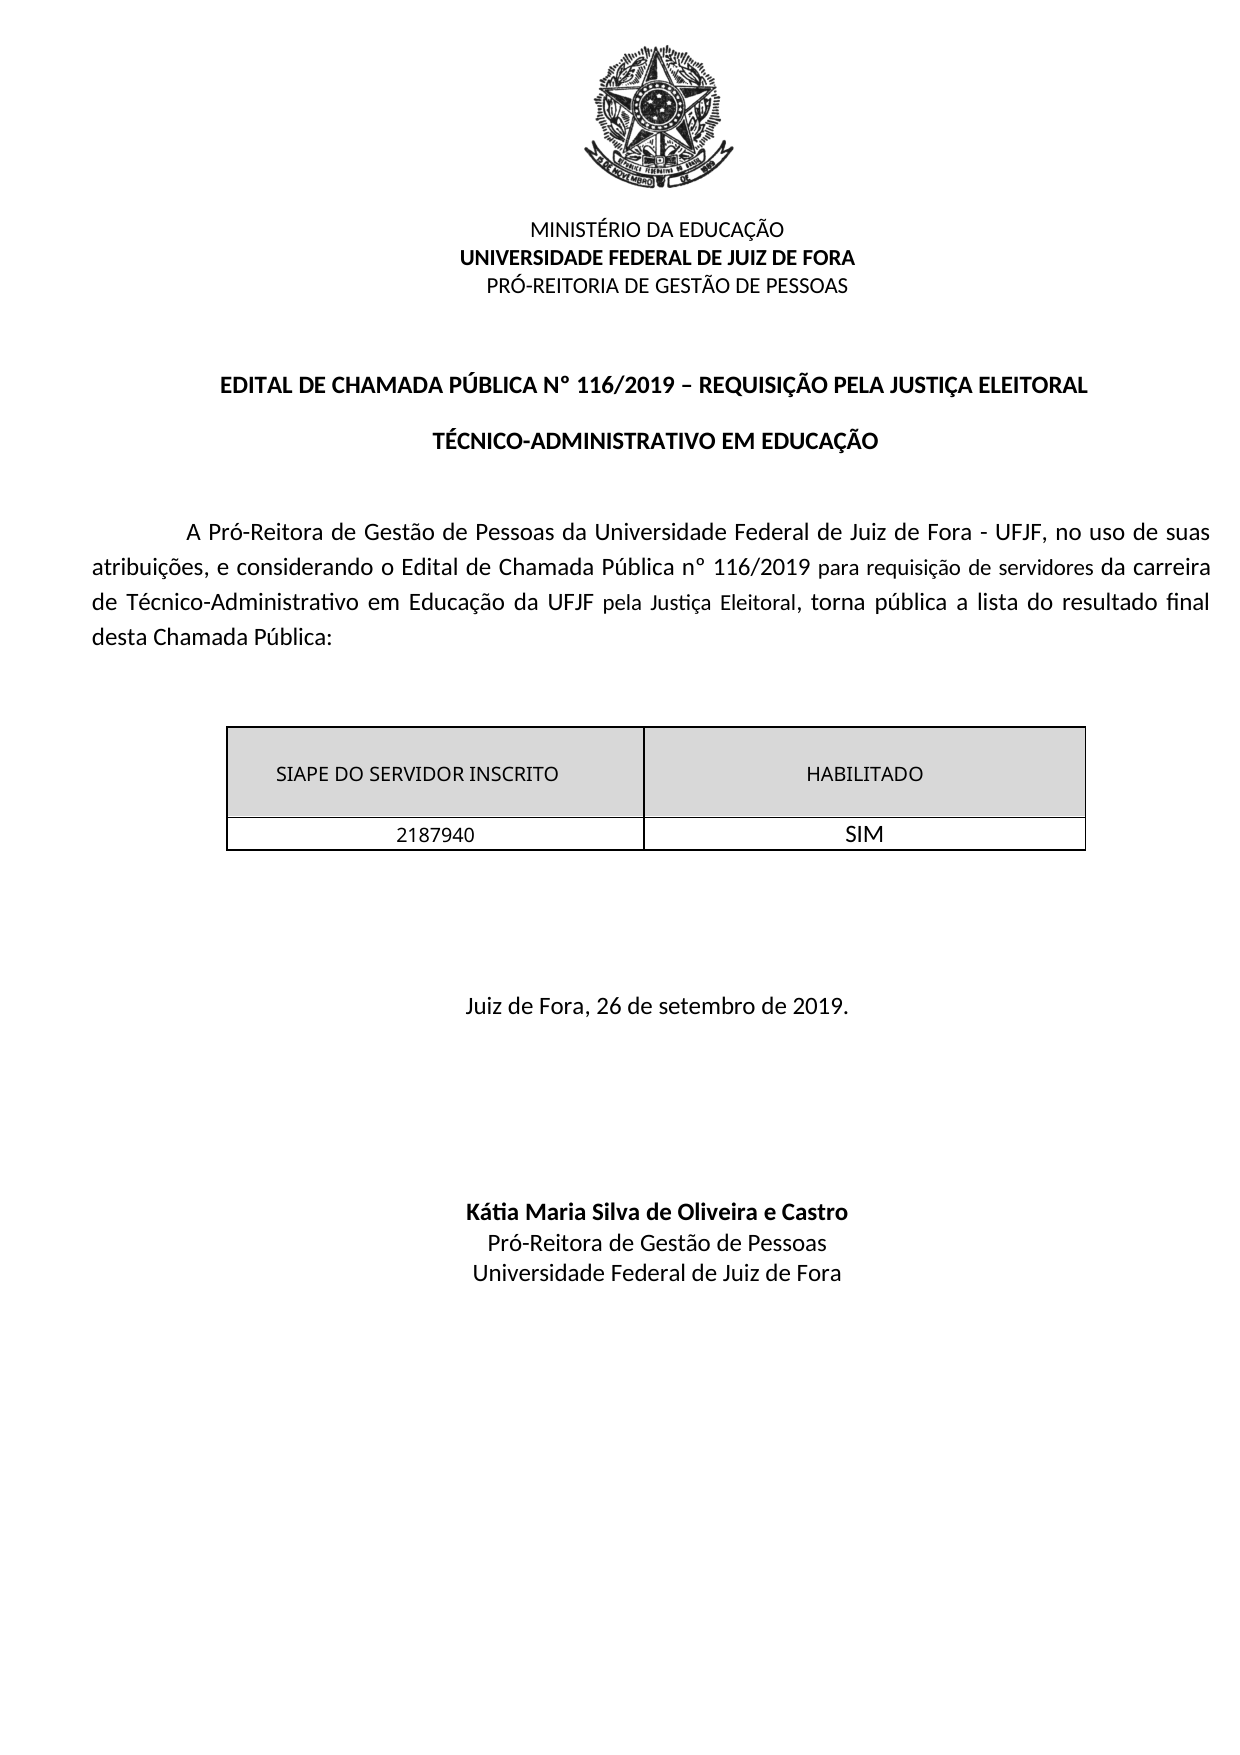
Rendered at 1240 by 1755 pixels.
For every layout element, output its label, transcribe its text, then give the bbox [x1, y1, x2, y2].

text PRÓ-REITORIA DE GESTÃO DE PESSOAS [112, 271, 1223, 299]
text MINISTÉRIO DA EDUCAÇÃO [457, 215, 857, 243]
text Juiz de Fora, 26 de setembro de 2019. [458, 991, 857, 1021]
text EDITAL DE CHAMADA PÚBLICA Nº 116/2019 – REQUISIÇÃO PELA JUSTIÇA ELEITORAL TÉCNICO-ADMINISTRATIVO EM EDUCAÇÃO [220, 369, 1094, 456]
table_cell 2187940 [228, 818, 643, 849]
table_header SIAPE DO SERVIDOR INSCRITO [228, 728, 643, 816]
table_cell SIM [645, 818, 1085, 849]
text A Pró-Reitora de Gestão de Pessoas da Universidade Federal de Juiz de Fora - UFJF, no uso de suas atribuições, e considerando o Edital de Chamada Pública nº 116/2019 para requisição de servidores da carreira de Técnico-Administrativo em Educação da UFJF pela Justiça Eleitoral, torna pública a lista do resultado final desta Chamada Pública: [92, 516, 1211, 651]
table_header HABILITADO [645, 728, 1085, 816]
text Kátia Maria Silva de Oliveira e Castro Pró-Reitora de Gestão de Pessoas Universidade Federal de Juiz de Fora [465, 1197, 849, 1288]
text UNIVERSIDADE FEDERAL DE JUIZ DE FORA [458, 243, 857, 271]
